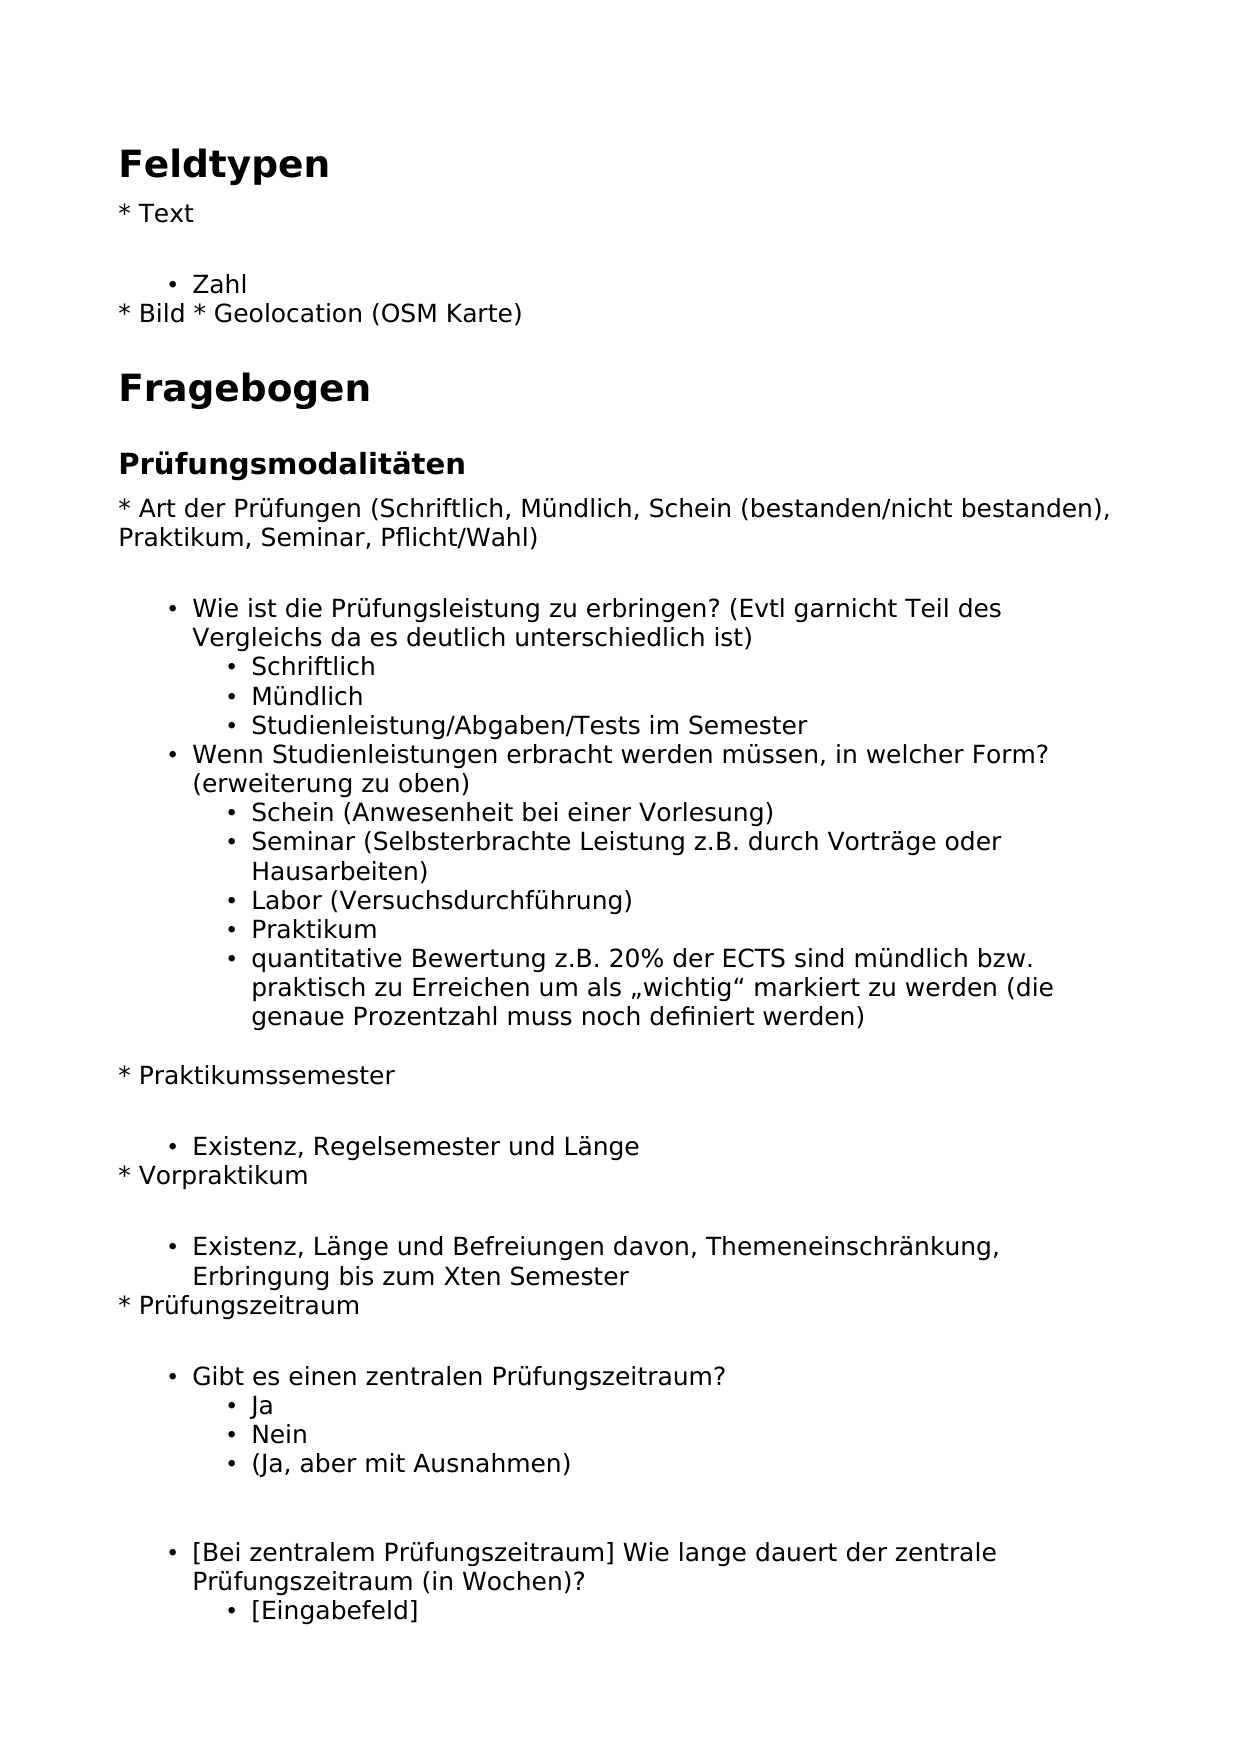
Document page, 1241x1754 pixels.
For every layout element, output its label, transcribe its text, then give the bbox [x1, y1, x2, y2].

list Praktikum [236, 915, 1122, 944]
list [Eingabefeld] [236, 1596, 1122, 1625]
list Studienleistung/Abgaben/Tests im Semester [236, 711, 1122, 740]
list quantitative Bewertung z.B. 20% der ECTS sind mündlich bzw. praktisch zu Erreichen um als „wichtig“ markiert zu werden (die genaue Prozentzahl muss noch definiert werden) [236, 944, 1122, 1032]
list Schein (Anwesenheit bei einer Vorlesung) [236, 798, 1122, 827]
list Existenz, Regelsemester und Länge [177, 1132, 1122, 1161]
text * Prüfungszeitraum [118, 1291, 1122, 1320]
list Wenn Studienleistungen erbracht werden müssen, in welcher Form? (erweiterung zu oben) [177, 740, 1122, 798]
list (Ja, aber mit Ausnahmen) [236, 1449, 1122, 1479]
list Wie ist die Prüfungsleistung zu erbringen? (Evtl garnicht Teil des Vergleichs da es deutlich unterschiedlich ist) [177, 594, 1122, 652]
text * Praktikumssemester [118, 1061, 1122, 1090]
list Gibt es einen zentralen Prüfungszeitraum? [177, 1362, 1122, 1391]
subtitle Feldtypen [118, 143, 1122, 187]
list Labor (Versuchsdurchführung) [236, 886, 1122, 915]
list Seminar (Selbsterbrachte Leistung z.B. durch Vorträge oder Hausarbeiten) [236, 827, 1122, 886]
list Zahl [177, 270, 1122, 299]
list Nein [236, 1420, 1122, 1449]
list Ja [236, 1391, 1122, 1420]
subtitle Fragebogen [118, 366, 1122, 410]
list Existenz, Länge und Befreiungen davon, Themeneinschränkung, Erbringung bis zum Xten Semester [177, 1233, 1122, 1291]
subtitle Prüfungsmodalitäten [118, 447, 1122, 481]
text * Bild * Geolocation (OSM Karte) [118, 299, 1122, 329]
list Schriftlich [236, 652, 1122, 682]
list Mündlich [236, 682, 1122, 711]
list [Bei zentralem Prüfungszeitraum] Wie lange dauert der zentrale Prüfungszeitraum (in Wochen)? [177, 1538, 1122, 1596]
text * Vorpraktikum [118, 1161, 1122, 1191]
text * Art der Prüfungen (Schriftlich, Mündlich, Schein (bestanden/nicht bestanden), Praktikum, Seminar, Pflicht/Wahl) [118, 494, 1122, 552]
text * Text [118, 199, 1122, 228]
